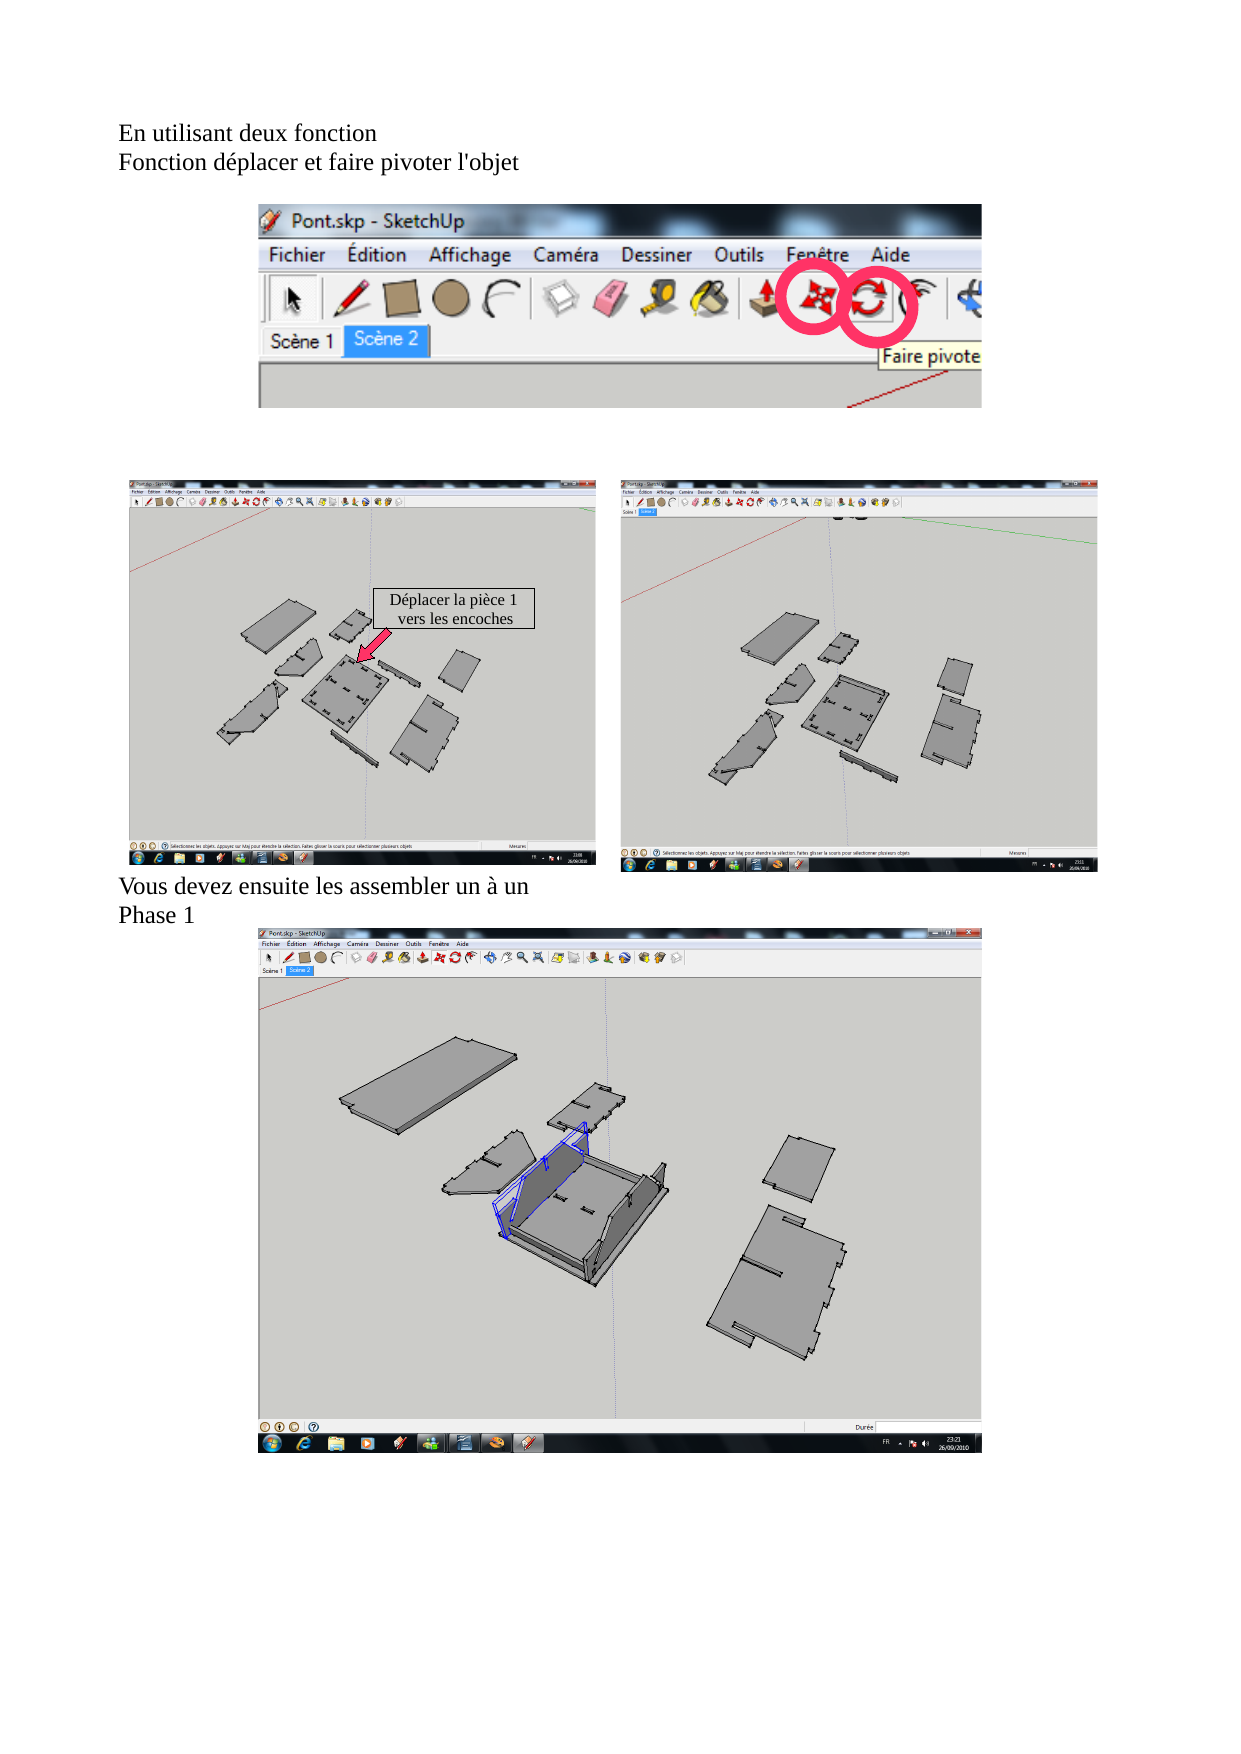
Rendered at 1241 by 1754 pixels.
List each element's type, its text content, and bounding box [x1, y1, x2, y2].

picture [620, 480, 1098, 872]
picture [129, 480, 596, 865]
text En utilisant deux fonction [118, 118, 1122, 147]
text Vous devez ensuite les assembler un à un [118, 465, 1122, 900]
text Phase 1 [118, 900, 1122, 929]
text Fonction déplacer et faire pivoter l'objet [118, 147, 1122, 176]
